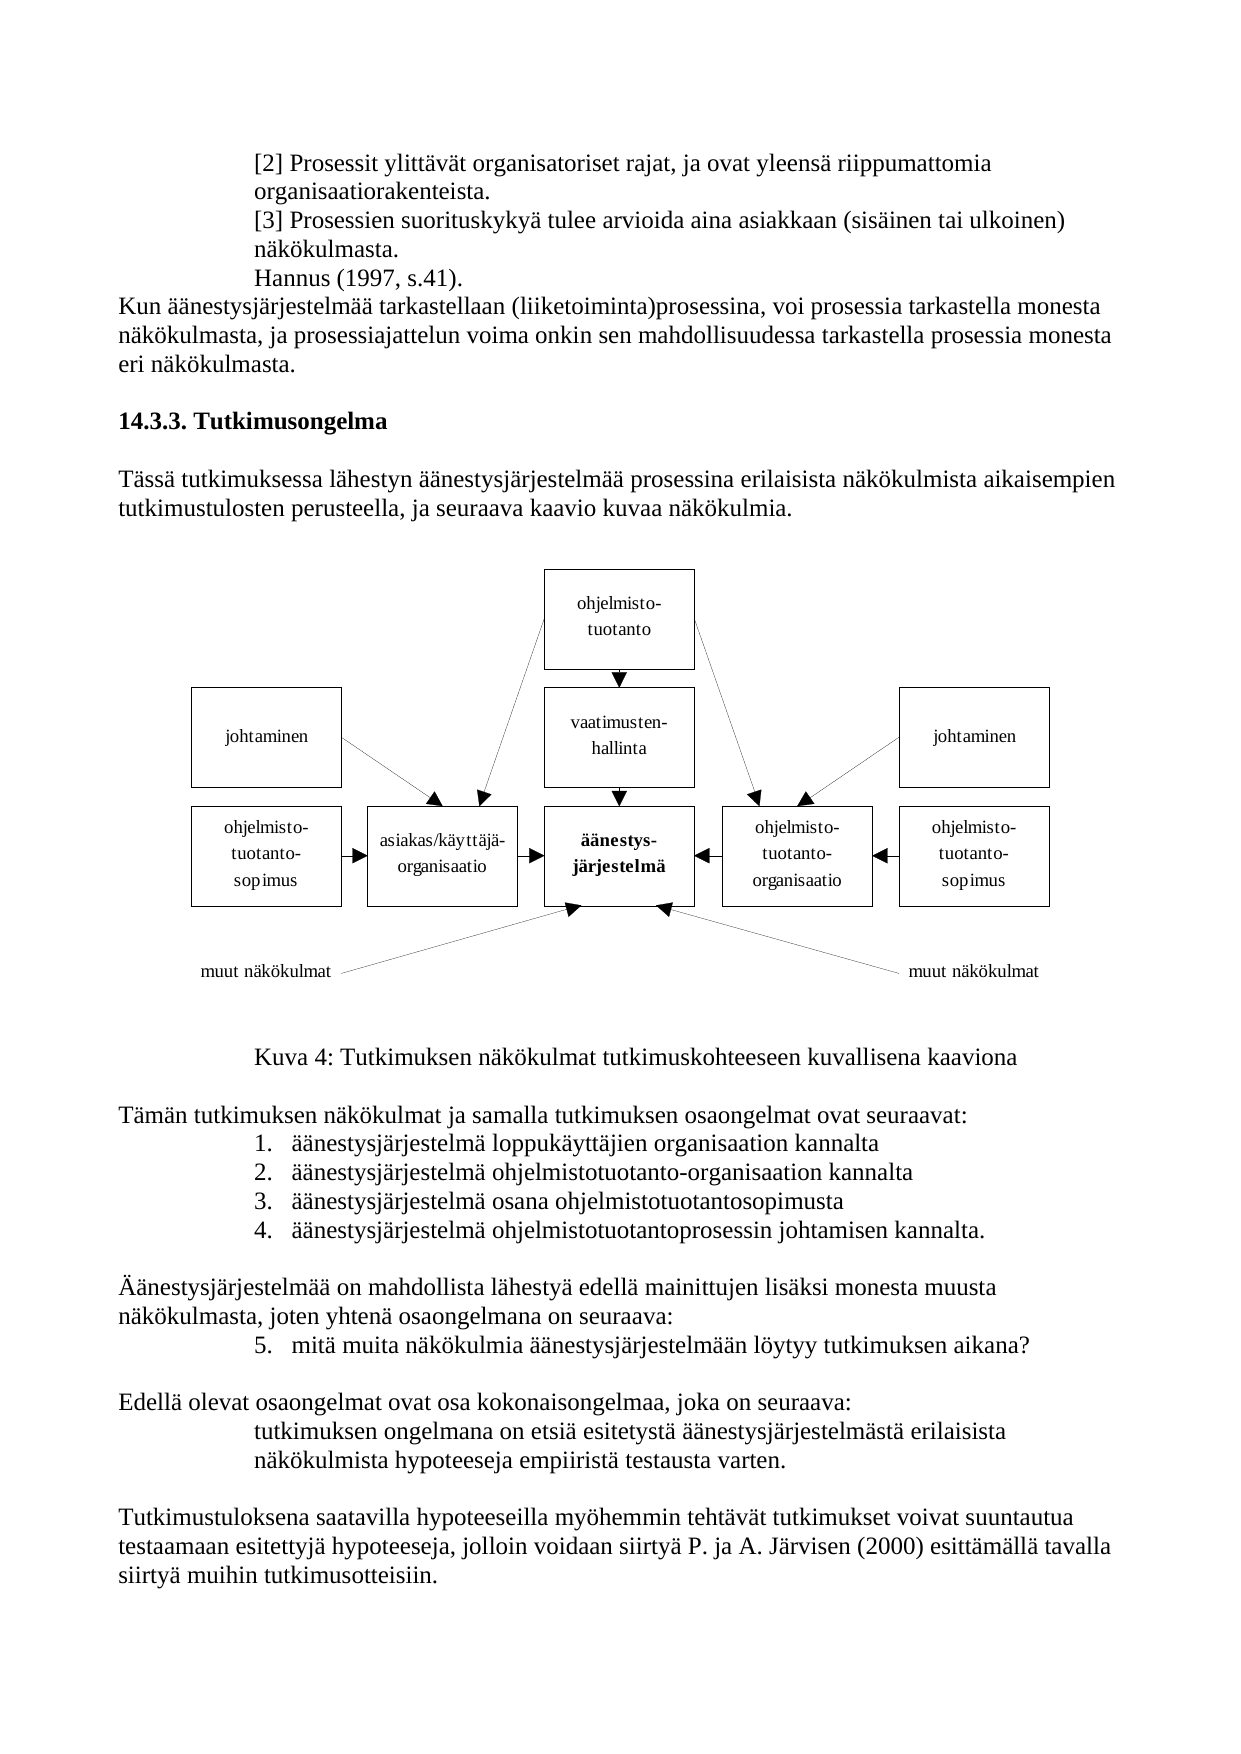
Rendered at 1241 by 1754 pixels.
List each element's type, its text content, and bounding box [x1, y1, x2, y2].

text [2] Prosessit ylittävät organisatoriset rajat, ja ovat yleensä riippumattomia organisaatiorakenteista. [254, 148, 1122, 205]
text Kuva 4: Tutkimuksen näkökulmat tutkimuskohteeseen kuvallisena kaaviona [254, 1042, 1122, 1071]
list mitä muita näkökulmia äänestysjärjestelmään löytyy tutkimuksen aikana? [254, 1330, 1122, 1358]
text Edellä olevat osaongelmat ovat osa kokonaisongelmaa, joka on seuraava: [118, 1387, 1122, 1416]
text 14.3.3. Tutkimusongelma [118, 406, 1122, 435]
list äänestysjärjestelmä ohjelmistotuotantoprosessin johtamisen kannalta. [254, 1215, 1122, 1243]
text Kun äänestysjärjestelmää tarkastellaan (liiketoiminta)prosessina, voi prosessia tarkastella monesta näkökulmasta, ja prosessiajattelun voima onkin sen mahdollisuudessa tarkastella prosessia monesta eri näkökulmasta. [118, 291, 1122, 378]
text Hannus (1997, s.41). [254, 263, 1122, 291]
text Äänestysjärjestelmää on mahdollista lähestyä edellä mainittujen lisäksi monesta muusta näkökulmasta, joten yhtenä osaongelmana on seuraava: [118, 1272, 1122, 1330]
text [3] Prosessien suorituskykyä tulee arvioida aina asiakkaan (sisäinen tai ulkoinen) näkökulmasta. [254, 205, 1122, 263]
list äänestysjärjestelmä ohjelmistotuotanto-organisaation kannalta [254, 1157, 1122, 1186]
text tutkimuksen ongelmana on etsiä esitetystä äänestysjärjestelmästä erilaisista näkökulmista hypoteeseja empiiristä testausta varten. [254, 1416, 1122, 1473]
list äänestysjärjestelmä loppukäyttäjien organisaation kannalta [254, 1128, 1122, 1157]
list äänestysjärjestelmä osana ohjelmistotuotantosopimusta [254, 1186, 1122, 1215]
text Tutkimustuloksena saatavilla hypoteeseilla myöhemmin tehtävät tutkimukset voivat suuntautua testaamaan esitettyjä hypoteeseja, jolloin voidaan siirtyä P. ja A. Järvisen (2000) esittämällä tavalla siirtyä muihin tutkimusotteisiin. [118, 1502, 1122, 1588]
text Tässä tutkimuksessa lähestyn äänestysjärjestelmää prosessina erilaisista näkökulmista aikaisempien tutkimustulosten perusteella, ja seuraava kaavio kuvaa näkökulmia. [118, 464, 1122, 521]
text Tämän tutkimuksen näkökulmat ja samalla tutkimuksen osaongelmat ovat seuraavat: [118, 1100, 1122, 1128]
